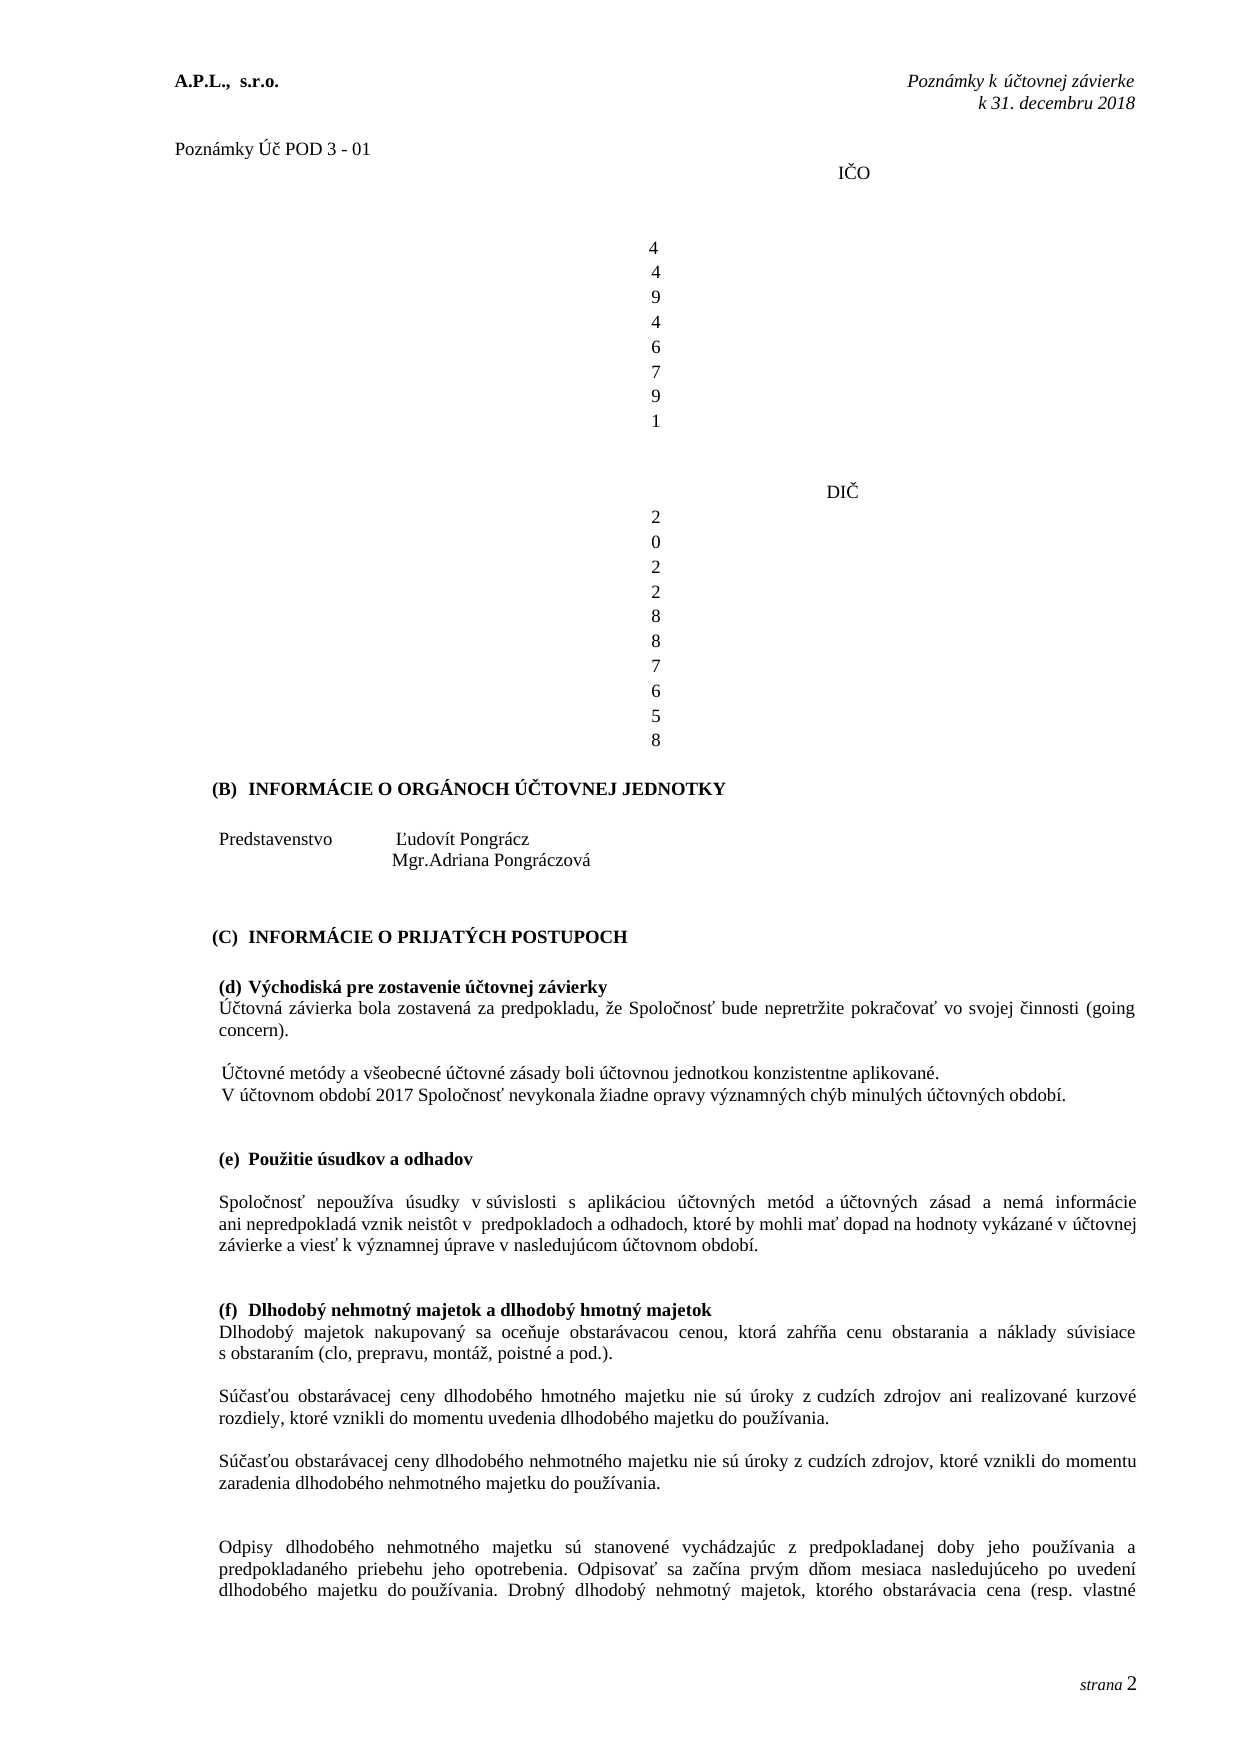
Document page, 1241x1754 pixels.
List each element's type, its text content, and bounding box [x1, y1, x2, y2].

text V účtovnom období 2017 Spoločnosť nevykonala žiadne opravy významných chýb minulých účtovných období. [221, 1083, 1137, 1105]
text Súčasťou obstarávacej ceny dlhodobého hmotného majetku nie sú úroky z cudzích zdrojov ani realizované kurzové rozdiely, ktoré vznikli do momentu uvedenia dlhodobého majetku do používania. [219, 1385, 1137, 1428]
text Predstavenstvo Ľudovít Pongrácz [219, 827, 1137, 849]
text Odpisy dlhodobého nehmotného majetku sú stanovené vychádzajúc z predpokladanej doby jeho používania a predpokladaného priebehu jeho opotrebenia. Odpisovať sa začína prvým dňom mesiaca nasledujúceho po uvedení dlhodobého majetku do používania. Drobný dlhodobý nehmotný majetok, ktorého obstarávacia cena (resp. vlastné [219, 1536, 1137, 1601]
text Dlhodobý majetok nakupovaný sa oceňuje obstarávacou cenou, ktorá zahŕňa cenu obstarania a náklady súvisiace s obstaraním (clo, prepravu, montáž, poistné a pod.). [219, 1321, 1137, 1364]
text Mgr.Adriana Pongráczová [219, 849, 1137, 871]
text Účtovná závierka bola zostavená za predpokladu, že Spoločnosť bude nepretržite pokračovať vo svojej činnosti (going concern). [219, 997, 1137, 1040]
subtitle Informácie o orgánoch účtovnej jednotky [212, 778, 1137, 800]
subtitle Dlhodobý nehmotný majetok a dlhodobý hmotný majetok [219, 1299, 1137, 1321]
text Súčasťou obstarávacej ceny dlhodobého nehmotného majetku nie sú úroky z cudzích zdrojov, ktoré vznikli do momentu zaradenia dlhodobého nehmotného majetku do používania. [219, 1450, 1137, 1493]
text Účtovné metódy a všeobecné účtovné zásady boli účtovnou jednotkou konzistentne aplikované. [221, 1062, 1137, 1083]
subtitle Použitie úsudkov a odhadov [219, 1148, 1137, 1170]
subtitle Spoločnosť nepoužíva úsudky v súvislosti s aplikáciou účtovných metód a účtovných zásad a nemá informácie ani nepredpokladá vznik neistôt v predpokladoch a odhadoch, ktoré by mohli mať dopad na hodnoty vykázané v účtovnej závierke a viesť k významnej úprave v nasledujúcom účtovnom období. [219, 1191, 1137, 1256]
subtitle Východiská pre zostavenie účtovnej závierky [219, 976, 1137, 997]
subtitle Informácie o PRIJATÝCH POSTUPOCH [212, 926, 1137, 948]
